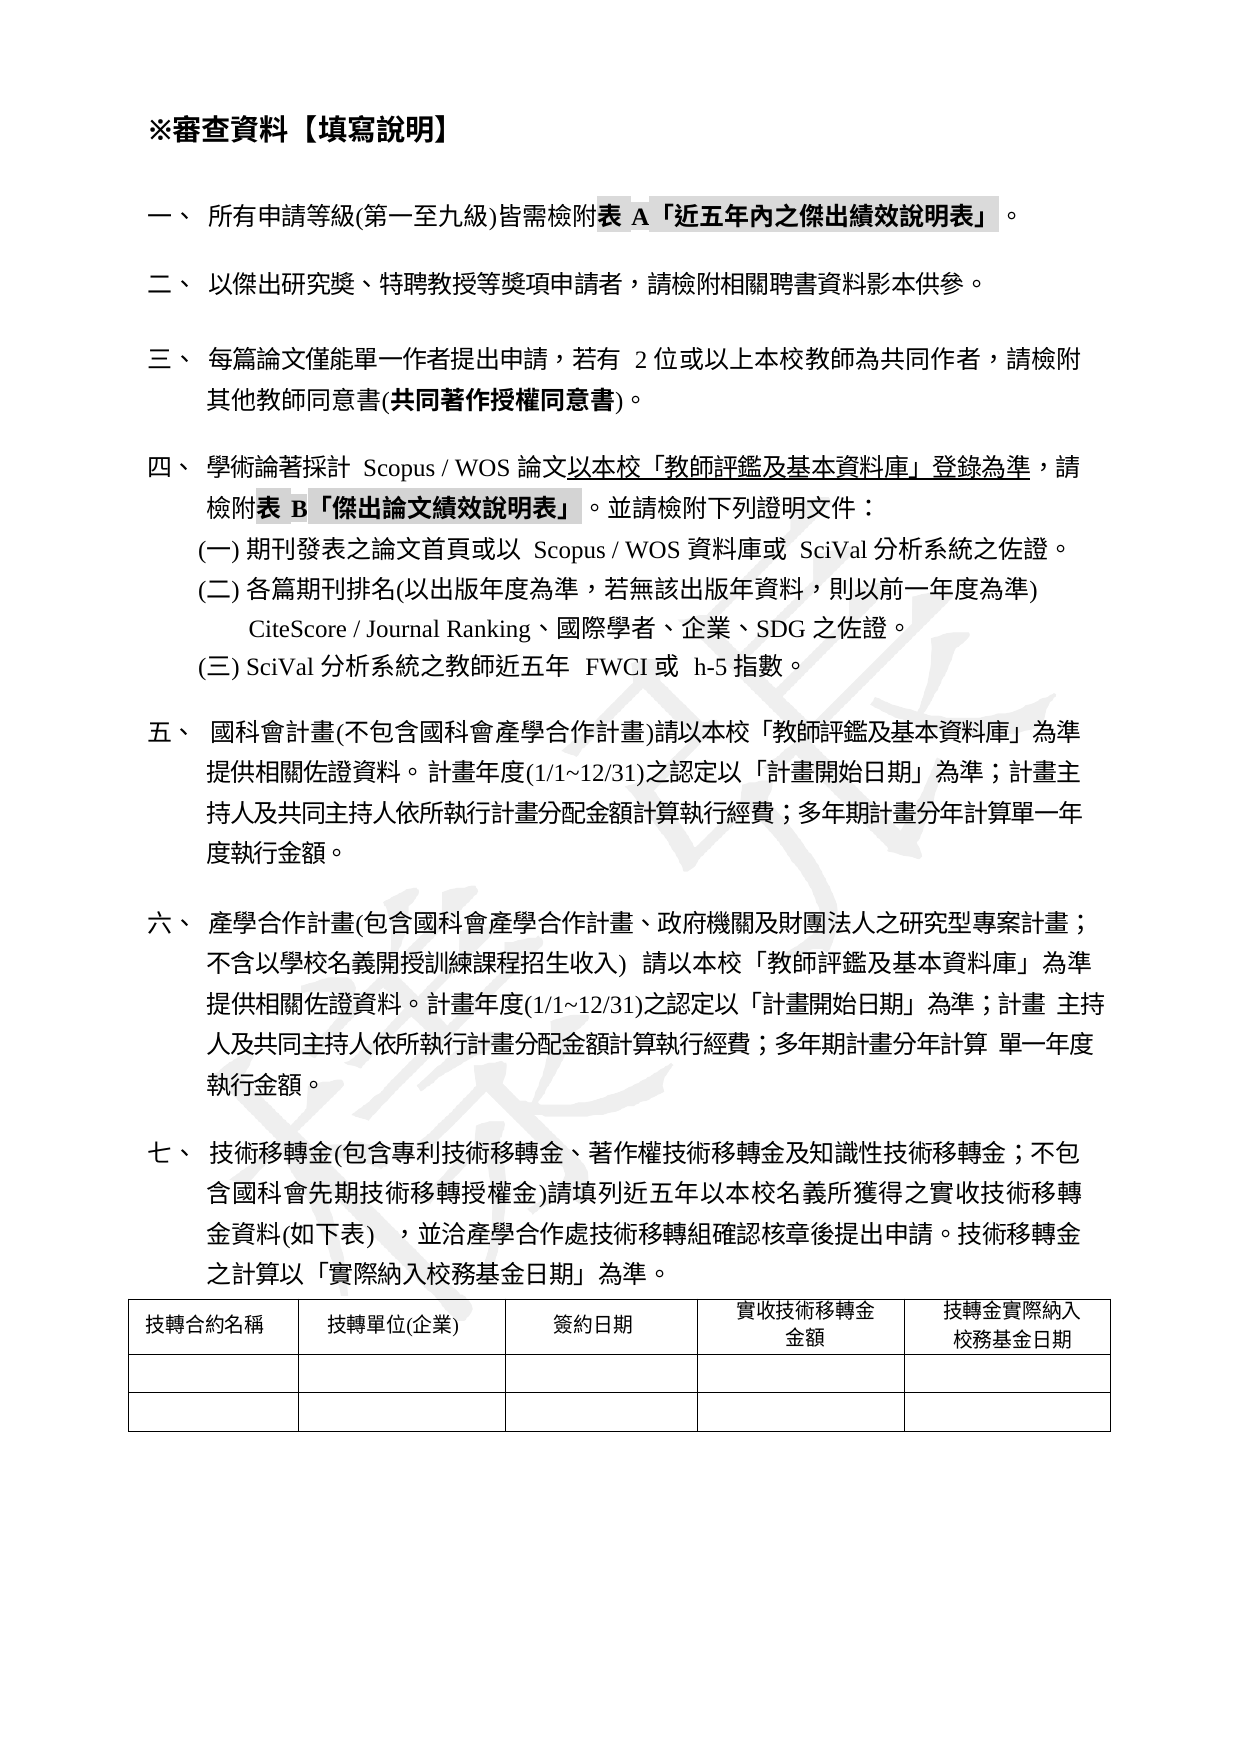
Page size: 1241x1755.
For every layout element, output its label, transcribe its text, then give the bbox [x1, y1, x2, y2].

subtitle ※審查資料【填寫說明】 [148, 107, 1124, 149]
text CiteScore / Journal Ranking、國際學者、企業、SDG 之佐證。 [248, 611, 709, 644]
text 三、 每篇論文僅能單一作者提出申請，若有 2 位或以上本校教師為共同作者，請檢附其他教師同意書(共同著作授權同意書)。 [148, 340, 1083, 417]
text CiteScore / Journal Ranking、國際學者、企業、SDG 之佐證。 [908, 611, 1124, 644]
table_cell [506, 1393, 697, 1431]
table_header 技轉單位(企業) [299, 1300, 505, 1354]
table_cell [698, 1393, 904, 1431]
text (二) 各篇期刊排名(以出版年度為準，若無該出版年資料，則以前一年度為準) [730, 570, 813, 606]
table_cell [905, 1393, 1110, 1431]
text (三) SciVal 分析系統之教師近五年 FWCI 或 h-5 指數。 [798, 649, 885, 683]
table_header 簽約日期 [506, 1300, 697, 1354]
text (三) SciVal 分析系統之教師近五年 FWCI 或 h-5 指數。 [942, 649, 1124, 683]
text (三) SciVal 分析系統之教師近五年 FWCI 或 h-5 指數。 [869, 649, 931, 683]
table_cell [905, 1355, 1110, 1392]
text CiteScore / Journal Ranking、國際學者、企業、SDG 之佐證。 [763, 611, 848, 644]
table_header 實收技術移轉金 金額 [698, 1300, 904, 1354]
text 五、 國科會計畫(不包含國科會產學合作計畫)請以本校「教師評鑑及基本資料庫」為準提供相關佐證資料。計畫年度(1/1~12/31)之認定以「計畫開始日期」為準；計畫主持人及共同主持人依所執行計畫分配金額計算執行經費；多年期計畫分年計算單一年度執行金額。 [692, 810, 798, 870]
text 六、 產學合作計畫(包含國科會產學合作計畫、政府機關及財團法人之研究型專案計畫； 不含以學校名義開授訓練課程招生收入) 請以本校「教師評鑑及基本資料庫」為準提供相關佐證資料。計畫年度(1/1~12/31)之認定以「計畫開始日期」為準；計畫 主持人及共同主持人依所執行計畫分配金額計算執行經費；多年期計畫分年計算 單一年度執行金額。 [148, 903, 428, 1101]
table_cell [506, 1355, 697, 1392]
text (一) 期刊發表之論文首頁或以 Scopus / WOS 資料庫或 SciVal 分析系統之佐證。 [770, 529, 1124, 566]
table_cell [129, 1355, 298, 1392]
text 一、 所有申請等級(第一至九級)皆需檢附表 A「近五年內之傑出績效說明表」。二、 以傑出研究奬、特聘教授等奬項申請者，請檢附相關聘書資料影本供參。 [148, 196, 1043, 300]
table_cell [129, 1393, 298, 1431]
table_cell [698, 1355, 904, 1392]
text 六、 產學合作計畫(包含國科會產學合作計畫、政府機關及財團法人之研究型專案計畫； 不含以學校名義開授訓練課程招生收入) 請以本校「教師評鑑及基本資料庫」為準提供相關佐證資料。計畫年度(1/1~12/31)之認定以「計畫開始日期」為準；計畫 主持人及共同主持人依所執行計畫分配金額計算執行經費；多年期計畫分年計算 單一年度執行金額。 [388, 903, 1114, 1101]
text 六、 產學合作計畫(包含國科會產學合作計畫、政府機關及財團法人之研究型專案計畫； 不含以學校名義開授訓練課程招生收入) 請以本校「教師評鑑及基本資料庫」為準提供相關佐證資料。計畫年度(1/1~12/31)之認定以「計畫開始日期」為準；計畫 主持人及共同主持人依所執行計畫分配金額計算執行經費；多年期計畫分年計算 單一年度執行金額。 [399, 915, 459, 995]
text 五、 國科會計畫(不包含國科會產學合作計畫)請以本校「教師評鑑及基本資料庫」為準提供相關佐證資料。計畫年度(1/1~12/31)之認定以「計畫開始日期」為準；計畫主持人及共同主持人依所執行計畫分配金額計算執行經費；多年期計畫分年計算單一年度執行金額。 [655, 714, 1083, 870]
text 四、 學術論著採計 Scopus / WOS 論文以本校「教師評鑑及基本資料庫」登錄為準，請檢附表 B「傑出論文績效說明表」。並請檢附下列證明文件： [148, 447, 1082, 524]
text CiteScore / Journal Ranking、國際學者、企業、SDG 之佐證。 [836, 611, 912, 644]
table_cell [299, 1393, 505, 1431]
text 七、 技術移轉金(包含專利技術移轉金、著作權技術移轉金及知識性技術移轉金；不包含國科會先期技術移轉授權金)請填列近五年以本校名義所獲得之實收技術移轉金資料(如下表) ，並洽產學合作處技術移轉組確認核章後提出申請。技術移轉金之計算以「實際納入校務基金日期」為準。 [148, 1133, 339, 1291]
text CiteScore / Journal Ranking、國際學者、企業、SDG 之佐證。 [717, 611, 781, 644]
text (二) 各篇期刊排名(以出版年度為準，若無該出版年資料，則以前一年度為準) [198, 570, 750, 606]
text (二) 各篇期刊排名(以出版年度為準，若無該出版年資料，則以前一年度為準) [802, 570, 1124, 606]
text 七、 技術移轉金(包含專利技術移轉金、著作權技術移轉金及知識性技術移轉金；不包含國科會先期技術移轉授權金)請填列近五年以本校名義所獲得之實收技術移轉金資料(如下表) ，並洽產學合作處技術移轉組確認核章後提出申請。技術移轉金之計算以「實際納入校務基金日期」為準。 [301, 1133, 1083, 1291]
text (一) 期刊發表之論文首頁或以 Scopus / WOS 資料庫或 SciVal 分析系統之佐證。 [198, 529, 790, 566]
text 五、 國科會計畫(不包含國科會產學合作計畫)請以本校「教師評鑑及基本資料庫」為準提供相關佐證資料。計畫年度(1/1~12/31)之認定以「計畫開始日期」為準；計畫主持人及共同主持人依所執行計畫分配金額計算執行經費；多年期計畫分年計算單一年度執行金額。 [148, 714, 690, 870]
table_cell [299, 1355, 505, 1392]
text 七、 技術移轉金(包含專利技術移轉金、著作權技術移轉金及知識性技術移轉金；不包含國科會先期技術移轉授權金)請填列近五年以本校名義所獲得之實收技術移轉金資料(如下表) ，並洽產學合作處技術移轉組確認核章後提出申請。技術移轉金之計算以「實際納入校務基金日期」為準。 [325, 1194, 427, 1291]
text (三) SciVal 分析系統之教師近五年 FWCI 或 h-5 指數。 [198, 649, 743, 683]
table_header 技轉金實際納入 校務基金日期 [905, 1300, 1110, 1354]
text (三) SciVal 分析系統之教師近五年 FWCI 或 h-5 指數。 [748, 649, 814, 683]
table_header 技轉合約名稱 [129, 1300, 298, 1354]
